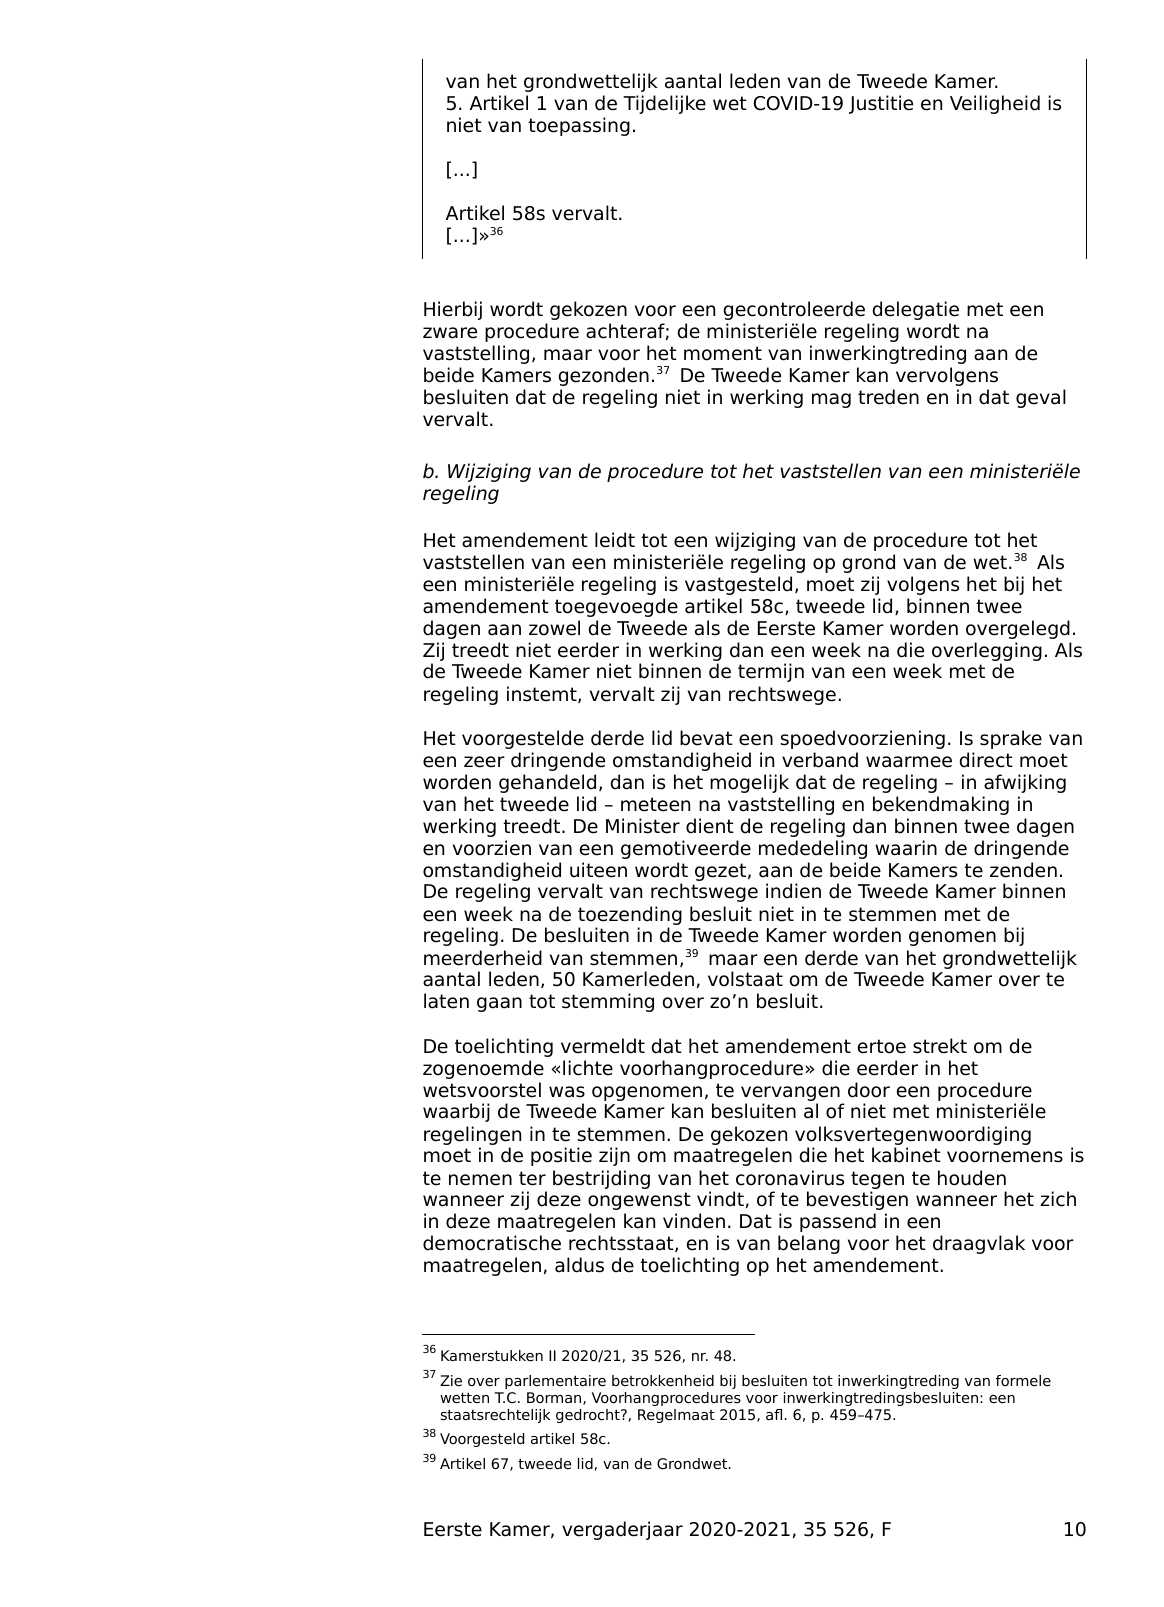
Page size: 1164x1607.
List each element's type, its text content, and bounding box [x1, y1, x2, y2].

text De toelichting vermeldt dat het amendement ertoe strekt om de zogenoemde «lichte voorhangprocedure» die eerder in het wetsvoorstel was opgenomen, te vervangen door een procedure waarbij de Tweede Kamer kan besluiten al of niet met ministeriële regelingen in te stemmen. De gekozen volksvertegenwoordiging moet in de positie zijn om maatregelen die het kabinet voornemens is te nemen ter bestrijding van het coronavirus tegen te houden wanneer zij deze ongewenst vindt, of te bevestigen wanneer het zich in deze maatregelen kan vinden. Dat is passend in een democratische rechtsstaat, en is van belang voor het draagvlak voor maatregelen, aldus de toelichting op het amendement. [422, 1036, 1087, 1277]
text Het voorgestelde derde lid bevat een spoedvoorziening. Is sprake van een zeer dringende omstandigheid in verband waarmee direct moet worden gehandeld, dan is het mogelijk dat de regeling – in afwijking van het tweede lid – meteen na vaststelling en bekendmaking in werking treedt. De Minister dient de regeling dan binnen twee dagen en voorzien van een gemotiveerde mededeling waarin de dringende omstandigheid uiteen wordt gezet, aan de beide Kamers te zenden. De regeling vervalt van rechtswege indien de Tweede Kamer binnen een week na de toezending besluit niet in te stemmen met de regeling. De besluiten in de Tweede Kamer worden genomen bij meerderheid van stemmen, maar een derde van het grondwettelijk aantal leden, 50 Kamerleden, volstaat om de Tweede Kamer over te laten gaan tot stemming over zo’n besluit. [422, 728, 1087, 1013]
table_header van het grondwettelijk aantal leden van de Tweede Kamer. 5. Artikel 1 van de Tijdelijke wet COVID-19 Justitie en Veiligheid is niet van toepassing. [...] Artikel 58s vervalt. [...]» [423, 59, 1086, 259]
text Voorgesteld artikel 58c. [422, 1427, 1087, 1449]
text Artikel 67, tweede lid, van de Grondwet. [422, 1452, 1087, 1474]
subtitle b. Wijziging van de procedure tot het vaststellen van een ministeriële regeling [422, 461, 1087, 504]
text Zie over parlementaire betrokkenheid bij besluiten tot inwerkingtreding van formele wetten T.C. Borman, Voorhangprocedures voor inwerkingtredingsbesluiten: een staatsrechtelijk gedrocht?, Regelmaat 2015, afl. 6, p. 459–475. [422, 1368, 1087, 1424]
text Het amendement leidt tot een wijziging van de procedure tot het vaststellen van een ministeriële regeling op grond van de wet. Als een ministeriële regeling is vastgesteld, moet zij volgens het bij het amendement toegevoegde artikel 58c, tweede lid, binnen twee dagen aan zowel de Tweede als de Eerste Kamer worden overgelegd. Zij treedt niet eerder in werking dan een week na die overlegging. Als de Tweede Kamer niet binnen de termijn van een week met de regeling instemt, vervalt zij van rechtswege. [422, 529, 1087, 705]
text Hierbij wordt gekozen voor een gecontroleerde delegatie met een zware procedure achteraf; de ministeriële regeling wordt na vaststelling, maar voor het moment van inwerkingtreding aan de beide Kamers gezonden. De Tweede Kamer kan vervolgens besluiten dat de regeling niet in werking mag treden en in dat geval vervalt. [422, 299, 1087, 431]
